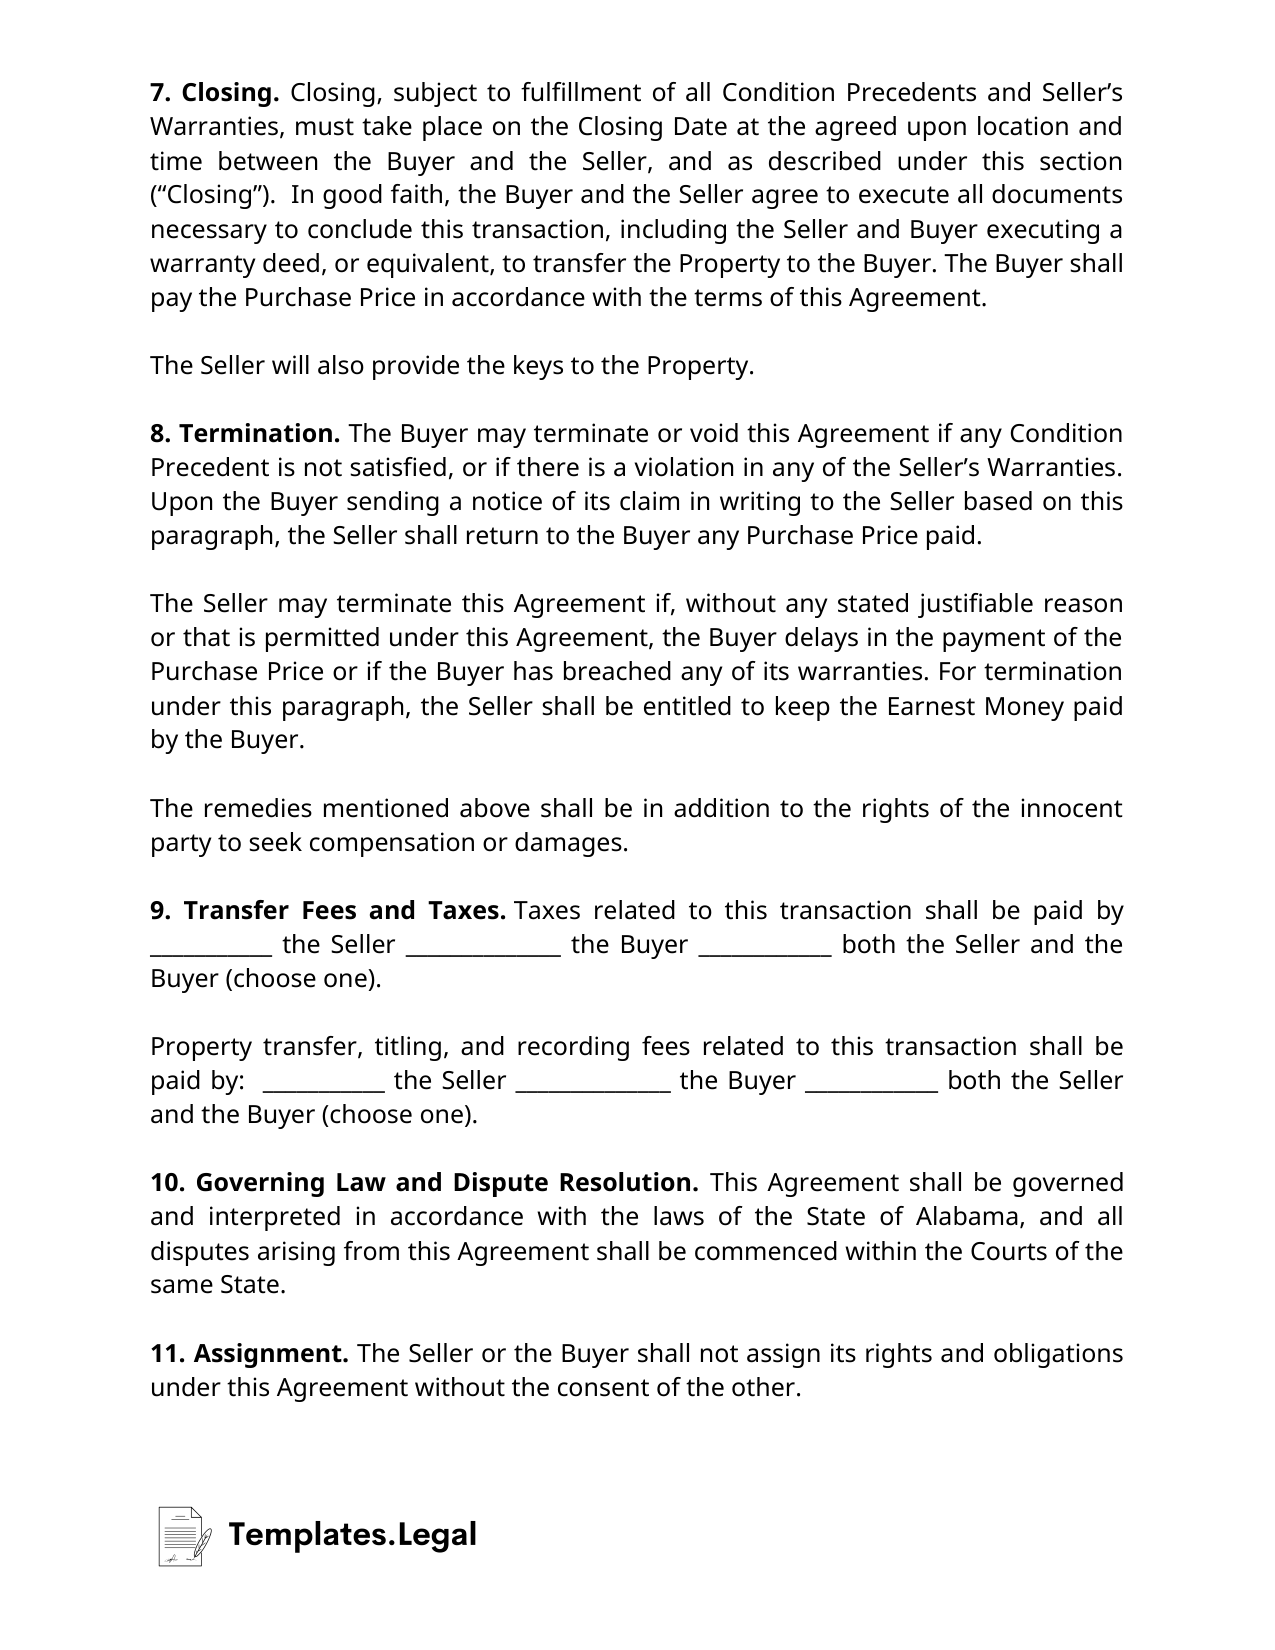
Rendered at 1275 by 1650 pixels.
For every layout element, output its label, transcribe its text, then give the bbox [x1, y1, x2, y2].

text The remedies mentioned above shall be in addition to the rights of the innocent party to seek compensation or damages. [150, 790, 1125, 858]
text 8. Termination. The Buyer may terminate or void this Agreement if any Condition Precedent is not satisfied, or if there is a violation in any of the Seller’s Warranties. Upon the Buyer sending a notice of its claim in writing to the Seller based on this paragraph, the Seller shall return to the Buyer any Purchase Price paid. [150, 416, 1125, 552]
text 7. Closing. Closing, subject to fulfillment of all Condition Precedents and Seller’s Warranties, must take place on the Closing Date at the agreed upon location and time between the Buyer and the Seller, and as described under this section (“Closing”). In good faith, the Buyer and the Seller agree to execute all documents necessary to conclude this transaction, including the Seller and Buyer executing a warranty deed, or equivalent, to transfer the Property to the Buyer. The Buyer shall pay the Purchase Price in accordance with the terms of this Agreement. [150, 75, 1125, 313]
text The Seller will also provide the keys to the Property. [150, 347, 1125, 382]
text The Seller may terminate this Agreement if, without any stated justifiable reason or that is permitted under this Agreement, the Buyer delays in the payment of the Purchase Price or if the Buyer has breached any of its warranties. For termination under this paragraph, the Seller shall be entitled to keep the Earnest Money paid by the Buyer. [150, 586, 1125, 756]
text 10. Governing Law and Dispute Resolution. This Agreement shall be governed and interpreted in accordance with the laws of the State of Alabama, and all disputes arising from this Agreement shall be commenced within the Courts of the same State. [150, 1165, 1125, 1301]
text Property transfer, titling, and recording fees related to this transaction shall be paid by: ___________ the Seller ______________ the Buyer ____________ both the Seller and the Buyer (choose one). [150, 1029, 1125, 1131]
text 11. Assignment. The Seller or the Buyer shall not assign its rights and obligations under this Agreement without the consent of the other. [150, 1335, 1125, 1403]
text 9. Transfer Fees and Taxes. Taxes related to this transaction shall be paid by ___________ the Seller ______________ the Buyer ____________ both the Seller and the Buyer (choose one). [150, 892, 1125, 995]
